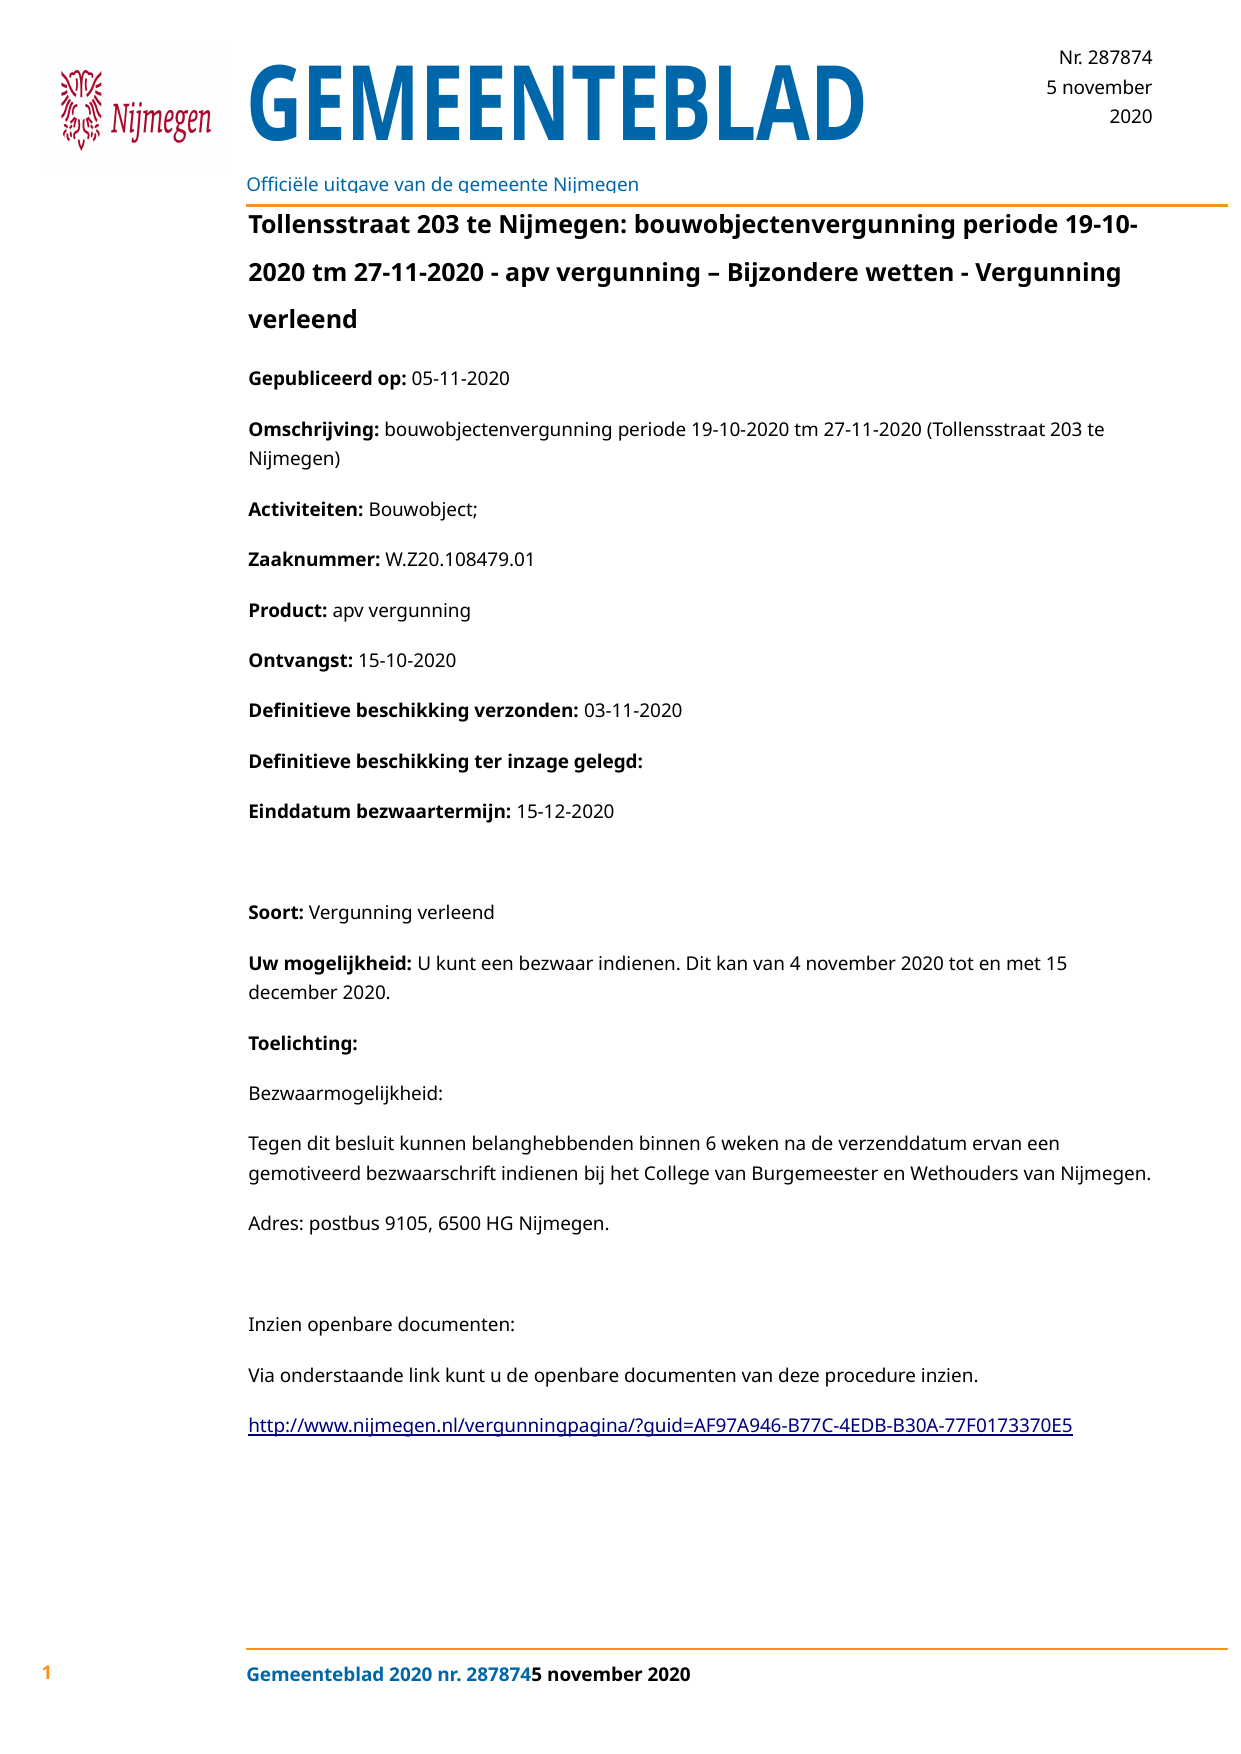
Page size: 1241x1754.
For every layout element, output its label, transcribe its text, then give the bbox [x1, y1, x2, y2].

text Uw mogelijkheid: U kunt een bezwaar indienen. Dit kan van 4 november 2020 tot en met 15 december 2020. [248, 950, 1152, 1005]
text Tegen dit besluit kunnen belanghebbenden binnen 6 weken na de verzenddatum ervan een gemotiveerd bezwaarschrift indienen bij het College van Burgemeester en Wethouders van Nijmegen. [248, 1131, 1152, 1186]
picture [41, 47, 231, 172]
text Einddatum bezwaartermijn: 15-12-2020 [248, 798, 1152, 824]
text Activiteiten: Bouwobject; [248, 496, 1152, 522]
text Tollensstraat 203 te Nijmegen: bouwobjectenvergunning periode 19-10-2020 tm 27-11-2020 - apv vergunning – Bijzondere wetten - Vergunning verleend [248, 207, 1152, 336]
text Adres: postbus 9105, 6500 HG Nijmegen. [248, 1211, 1152, 1236]
text Product: apv vergunning [248, 597, 1152, 622]
text Soort: Vergunning verleend [248, 899, 1152, 925]
text Zaaknummer: W.Z20.108479.01 [248, 546, 1152, 572]
text Ontvangst: 15-10-2020 [248, 647, 1152, 673]
text Inzien openbare documenten: [248, 1311, 1152, 1337]
text Omschrijving: bouwobjectenvergunning periode 19-10-2020 tm 27-11-2020 (Tollensstraat 203 te Nijmegen) [248, 416, 1152, 471]
text Bezwaarmogelijkheid: [248, 1080, 1152, 1106]
text Gepubliceerd op: 05-11-2020 [248, 366, 1152, 391]
text Definitieve beschikking ter inzage gelegd: [248, 748, 1152, 774]
text Toelichting: [248, 1030, 1152, 1055]
text Definitieve beschikking verzonden: 03-11-2020 [248, 698, 1152, 723]
text http://www.nijmegen.nl/vergunningpagina/?guid=AF97A946-B77C-4EDB-B30A-77F0173370E5 [248, 1412, 1152, 1438]
text Via onderstaande link kunt u de openbare documenten van deze procedure inzien. [248, 1362, 1152, 1387]
